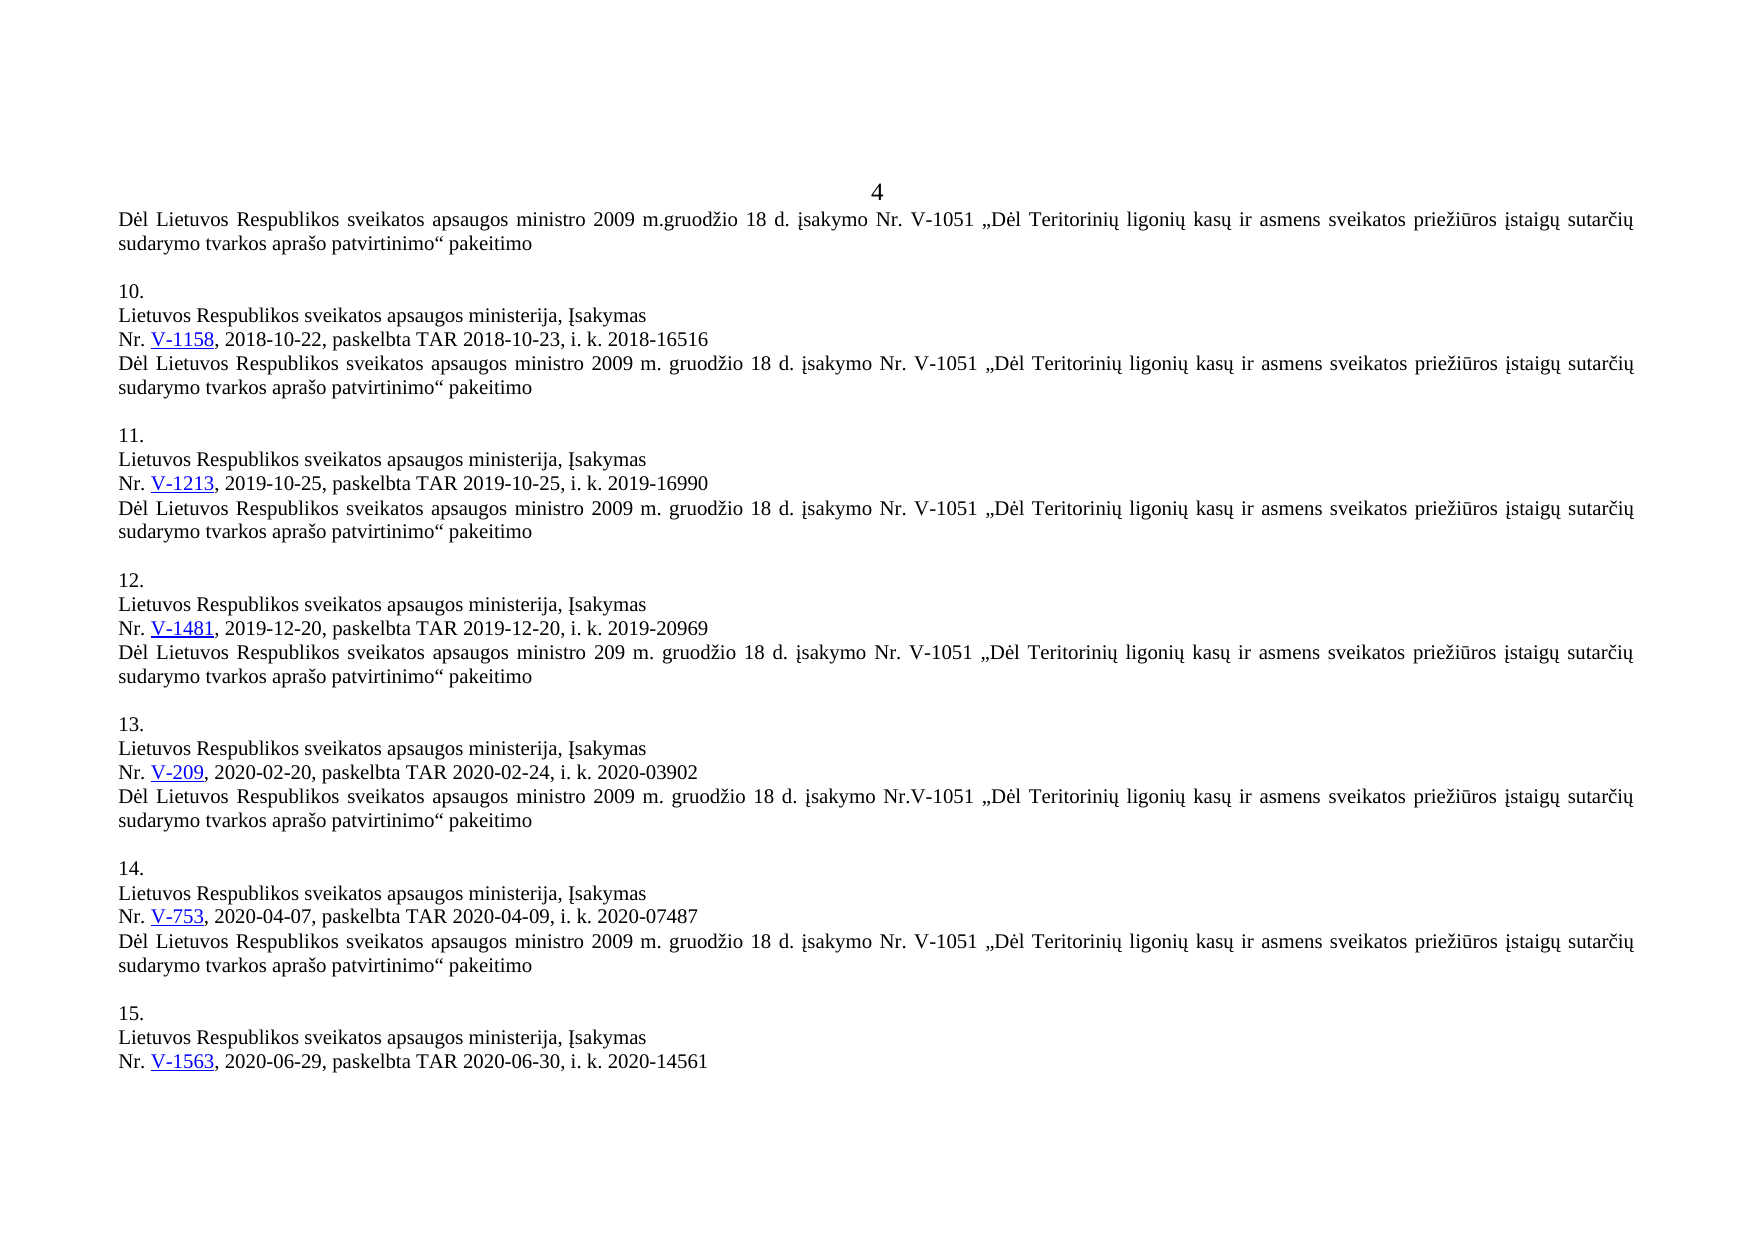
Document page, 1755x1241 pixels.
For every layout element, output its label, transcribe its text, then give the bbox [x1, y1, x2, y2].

text Dėl Lietuvos Respublikos sveikatos apsaugos ministro 2009 m. gruodžio 18 d. įsakymo Nr. V-1051 „Dėl Teritorinių ligonių kasų ir asmens sveikatos priežiūros įstaigų sutarčių sudarymo tvarkos aprašo patvirtinimo“ pakeitimo [118, 928, 1636, 977]
text Nr. V-1481, 2019-12-20, paskelbta TAR 2019-12-20, i. k. 2019-20969 [118, 616, 1636, 640]
text Lietuvos Respublikos sveikatos apsaugos ministerija, Įsakymas [118, 447, 1636, 471]
text Lietuvos Respublikos sveikatos apsaugos ministerija, Įsakymas [118, 736, 1636, 760]
text 14. [118, 856, 1636, 880]
text Nr. V-1563, 2020-06-29, paskelbta TAR 2020-06-30, i. k. 2020-14561 [118, 1049, 1636, 1073]
text 13. [118, 712, 1636, 736]
text Nr. V-1213, 2019-10-25, paskelbta TAR 2019-10-25, i. k. 2019-16990 [118, 471, 1636, 495]
text Dėl Lietuvos Respublikos sveikatos apsaugos ministro 2009 m. gruodžio 18 d. įsakymo Nr. V-1051 „Dėl Teritorinių ligonių kasų ir asmens sveikatos priežiūros įstaigų sutarčių sudarymo tvarkos aprašo patvirtinimo“ pakeitimo [118, 495, 1636, 543]
text 10. [118, 279, 1636, 303]
text Lietuvos Respublikos sveikatos apsaugos ministerija, Įsakymas [118, 880, 1636, 904]
text Dėl Lietuvos Respublikos sveikatos apsaugos ministro 2009 m. gruodžio 18 d. įsakymo Nr. V-1051 „Dėl Teritorinių ligonių kasų ir asmens sveikatos priežiūros įstaigų sutarčių sudarymo tvarkos aprašo patvirtinimo“ pakeitimo [118, 351, 1636, 399]
text 12. [118, 568, 1636, 592]
text 15. [118, 1001, 1636, 1025]
text Dėl Lietuvos Respublikos sveikatos apsaugos ministro 209 m. gruodžio 18 d. įsakymo Nr. V-1051 „Dėl Teritorinių ligonių kasų ir asmens sveikatos priežiūros įstaigų sutarčių sudarymo tvarkos aprašo patvirtinimo“ pakeitimo [118, 640, 1636, 688]
text Dėl Lietuvos Respublikos sveikatos apsaugos ministro 2009 m.gruodžio 18 d. įsakymo Nr. V-1051 „Dėl Teritorinių ligonių kasų ir asmens sveikatos priežiūros įstaigų sutarčių sudarymo tvarkos aprašo patvirtinimo“ pakeitimo [118, 207, 1636, 255]
text Lietuvos Respublikos sveikatos apsaugos ministerija, Įsakymas [118, 592, 1636, 616]
text Dėl Lietuvos Respublikos sveikatos apsaugos ministro 2009 m. gruodžio 18 d. įsakymo Nr.V-1051 „Dėl Teritorinių ligonių kasų ir asmens sveikatos priežiūros įstaigų sutarčių sudarymo tvarkos aprašo patvirtinimo“ pakeitimo [118, 784, 1636, 832]
text Nr. V-209, 2020-02-20, paskelbta TAR 2020-02-24, i. k. 2020-03902 [118, 760, 1636, 784]
text Lietuvos Respublikos sveikatos apsaugos ministerija, Įsakymas [118, 303, 1636, 327]
text Nr. V-1158, 2018-10-22, paskelbta TAR 2018-10-23, i. k. 2018-16516 [118, 327, 1636, 351]
text Nr. V-753, 2020-04-07, paskelbta TAR 2020-04-09, i. k. 2020-07487 [118, 904, 1636, 928]
text 11. [118, 423, 1636, 447]
text Lietuvos Respublikos sveikatos apsaugos ministerija, Įsakymas [118, 1025, 1636, 1049]
